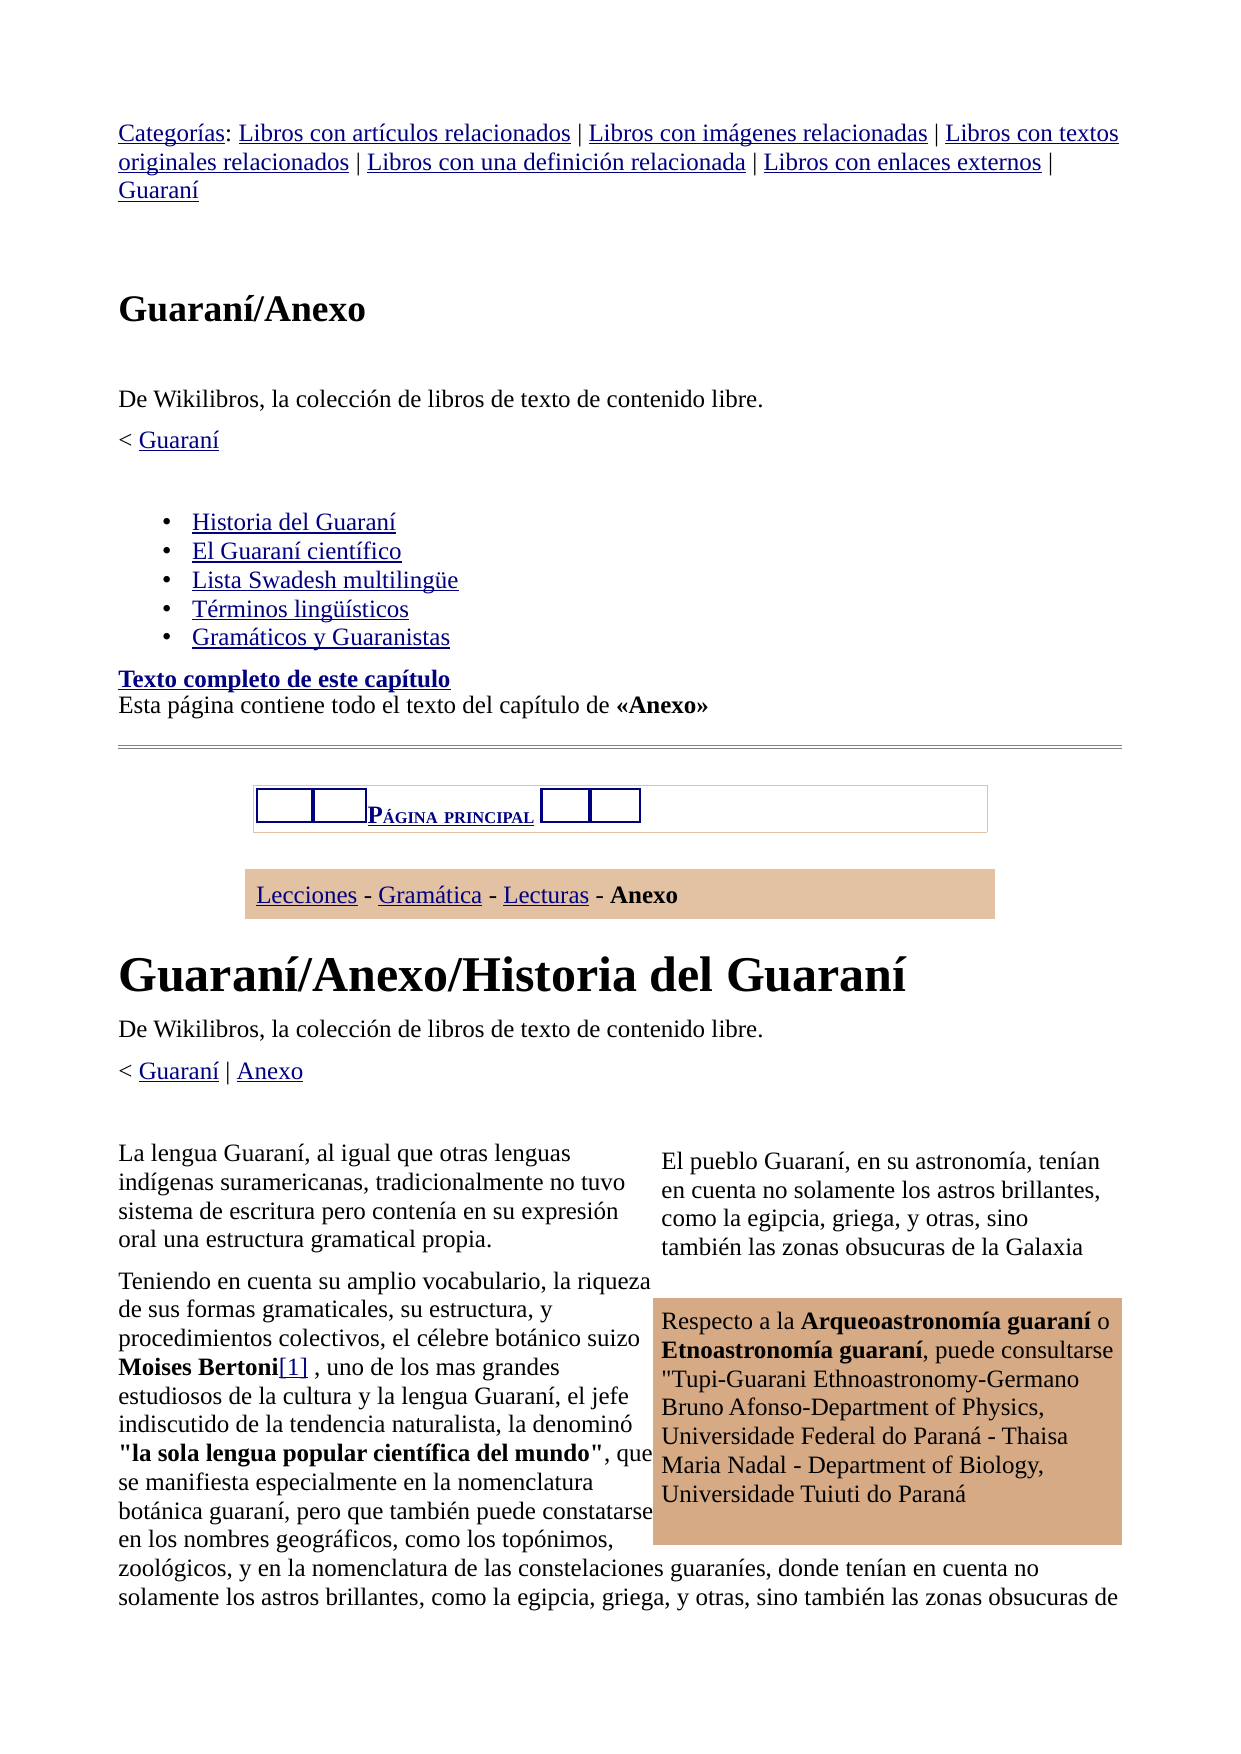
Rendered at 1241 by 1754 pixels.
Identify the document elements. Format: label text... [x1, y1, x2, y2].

table_header Página principal [245, 777, 995, 869]
text De Wikilibros, la colección de libros de texto de contenido libre. [118, 1014, 1122, 1043]
text De Wikilibros, la colección de libros de texto de contenido libre. [118, 384, 1122, 412]
text Texto completo de este capítulo Esta página contiene todo el texto del capítulo de «Anexo» [118, 664, 1122, 718]
list Gramáticos y Guaranistas [162, 622, 1122, 651]
text La lengua Guaraní, al igual que otras lenguas indígenas suramericanas, tradicionalmente no tuvo sistema de escritura pero contenía en su expresión oral una estructura gramatical propia. [118, 1138, 653, 1253]
list El Guaraní científico [162, 536, 1122, 565]
subtitle Guaraní/Anexo/Historia del Guaraní [118, 944, 1122, 1002]
table_header El pueblo Guaraní, en su astronomía, tenían en cuenta no solamente los astros brillantes, como la egipcia, griega, y otras, sino también las zonas obsucuras de la Galaxia [653, 1138, 1122, 1298]
list Lista Swadesh multilingüe [162, 565, 1122, 594]
text Teniendo en cuenta su amplio vocabulario, la riqueza de sus formas gramaticales, su estructura, y procedimientos colectivos, el célebre botánico suizo Moises Bertoni[1] , uno de los mas grandes estudiosos de la cultura y la lengua Guaraní, el jefe indiscutido de la tendencia naturalista, la denominó "la sola lengua popular científica del mundo", que se manifiesta especialmente en la nomenclatura botánica guaraní, pero que también puede constatarse en los nombres geográficos, como los topónimos, zoológicos, y en la nomenclatura de las constelaciones guaraníes, donde tenían en cuenta no solamente los astros brillantes, como la egipcia, griega, y otras, sino también las zonas obsucuras de [118, 1266, 1122, 1611]
text < Guaraní [118, 425, 1122, 454]
subtitle Guaraní/Anexo [118, 287, 1122, 330]
text Categorías: Libros con artículos relacionados | Libros con imágenes relacionadas | Libros con textos originales relacionados | Libros con una definición relacionada | Libros con enlaces externos | Guaraní [118, 118, 1122, 204]
table_cell Respecto a la Arqueoastronomía guaraní o Etnoastronomía guaraní, puede consultarse "Tupi-Guarani Ethnoastronomy-Germano Bruno Afonso-Department of Physics, Universidade Federal do Paraná - Thaisa Maria Nadal - Department of Biology, Universidade Tuiuti do Paraná [653, 1298, 1122, 1545]
list Términos lingüísticos [162, 594, 1122, 622]
text < Guaraní | Anexo [118, 1056, 1122, 1084]
list Historia del Guaraní [162, 507, 1122, 536]
table_cell Lecciones - Gramática - Lecturas - Anexo [245, 869, 995, 919]
